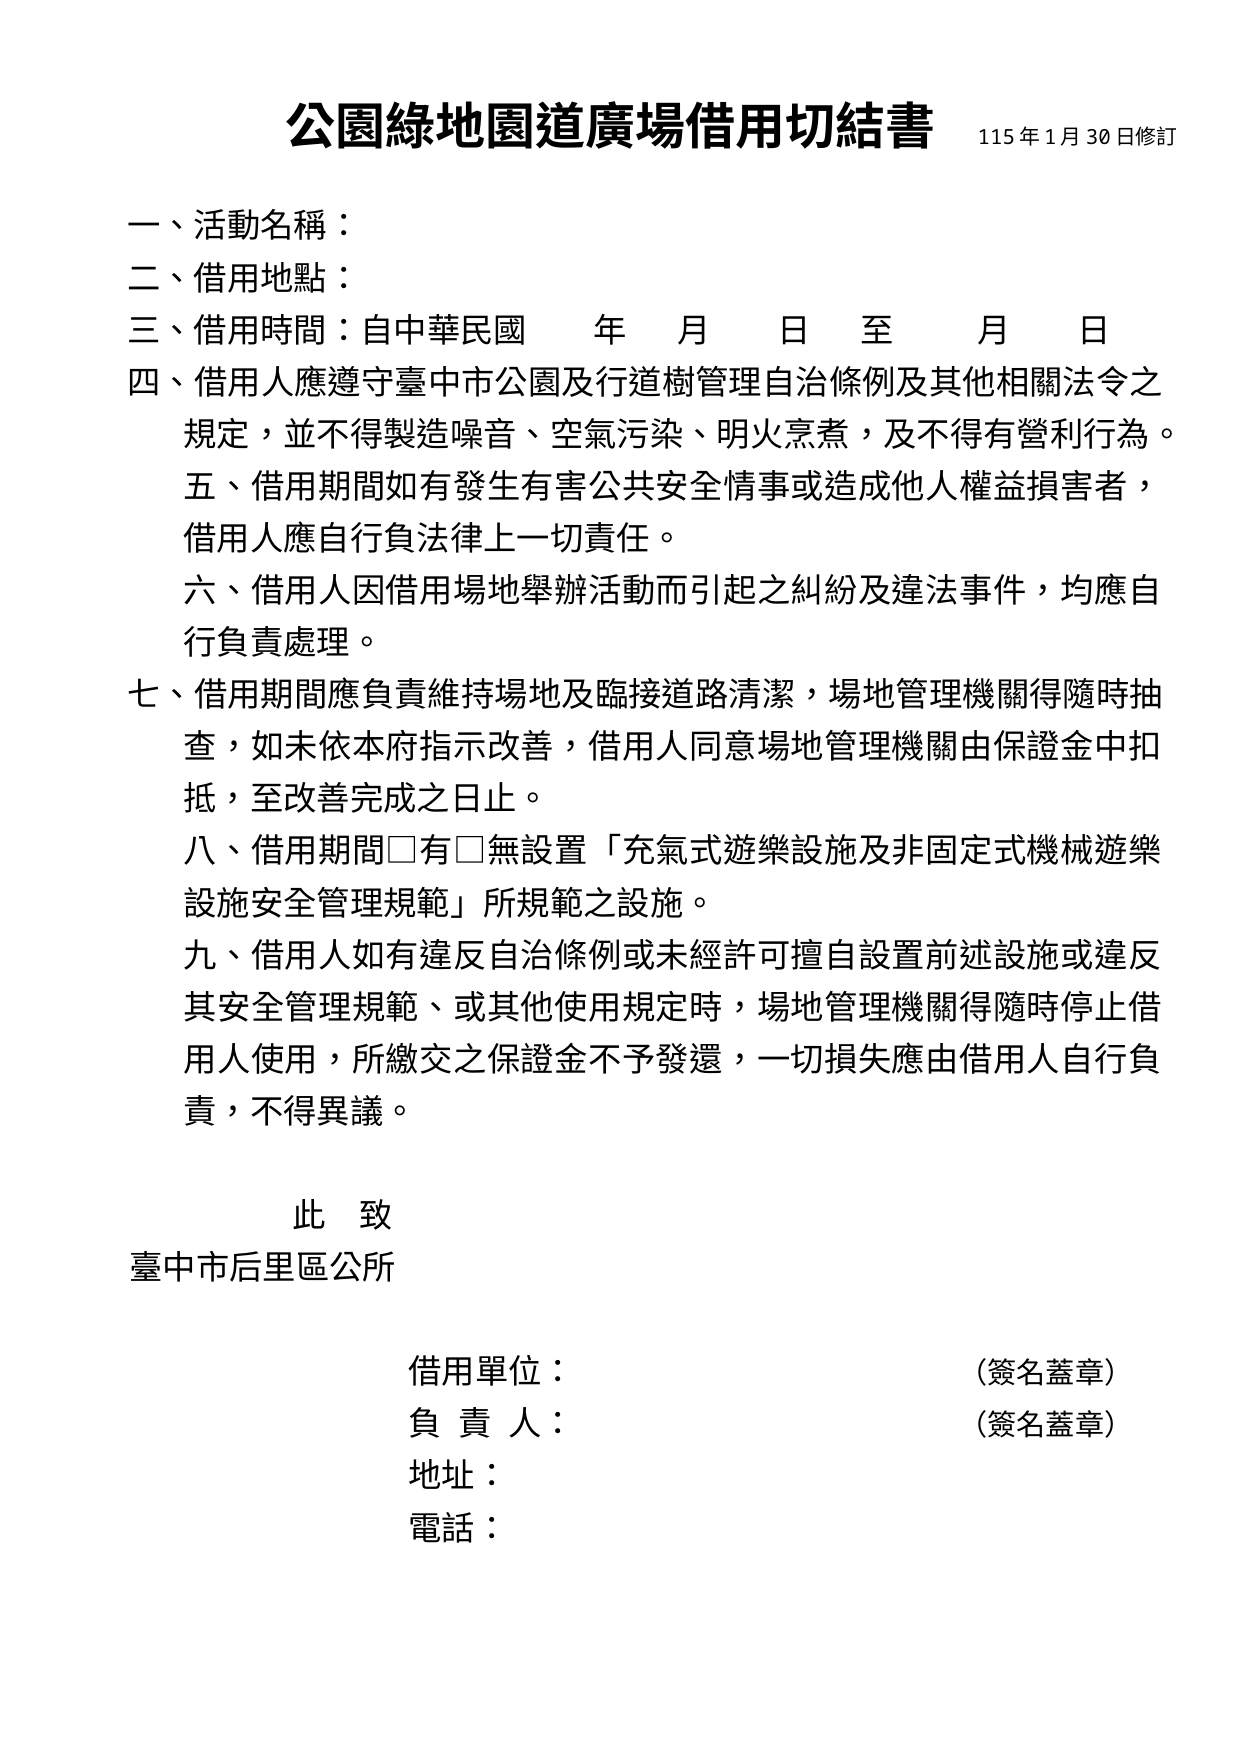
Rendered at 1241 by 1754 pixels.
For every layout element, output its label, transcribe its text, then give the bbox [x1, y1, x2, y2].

text 此 致 [146, 1185, 1121, 1237]
text 六、借用人因借用場地舉辦活動而引起之糾紛及違法事件，均應自行負責處理。 [183, 560, 1163, 664]
text 九、借用人如有違反自治條例或未經許可擅自設置前述設施或違反其安全管理規範、或其他使用規定時，場地管理機關得隨時停止借用人使用，所繳交之保證金不予發還，一切損失應由借用人自行負責，不得異議。 [183, 924, 1163, 1133]
text 七、借用期間應負責維持場地及臨接道路清潔，場地管理機關得隨時抽查，如未依本府指示改善，借用人同意場地管理機關由保證金中扣抵，至改善完成之日止。 [127, 664, 1163, 820]
text 公園綠地園道廣場借用切結書 115年1月30日修訂 [71, 87, 1177, 159]
text 臺中市后里區公所 [71, 1237, 1158, 1289]
text 五、借用期間如有發生有害公共安全情事或造成他人權益損害者，借用人應自行負法律上一切責任。 [183, 456, 1163, 560]
text 借用單位： （簽名蓋章） [408, 1341, 1158, 1393]
text 地址： [408, 1445, 1158, 1497]
text 三、借用時間：自中華民國 年 月 日 至 月 日 [127, 299, 1163, 352]
text 負 責 人： （簽名蓋章） [408, 1393, 1158, 1445]
text 二、借用地點： [127, 247, 1121, 299]
text 一、活動名稱： [127, 195, 1121, 247]
text 八、借用期間□有□無設置「充氣式遊樂設施及非固定式機械遊樂設施安全管理規範」所規範之設施。 [183, 820, 1163, 924]
text 電話： [408, 1497, 1158, 1549]
text 四、借用人應遵守臺中市公園及行道樹管理自治條例及其他相關法令之規定，並不得製造噪音、空氣污染、明火烹煮，及不得有營利行為。 [127, 352, 1163, 456]
